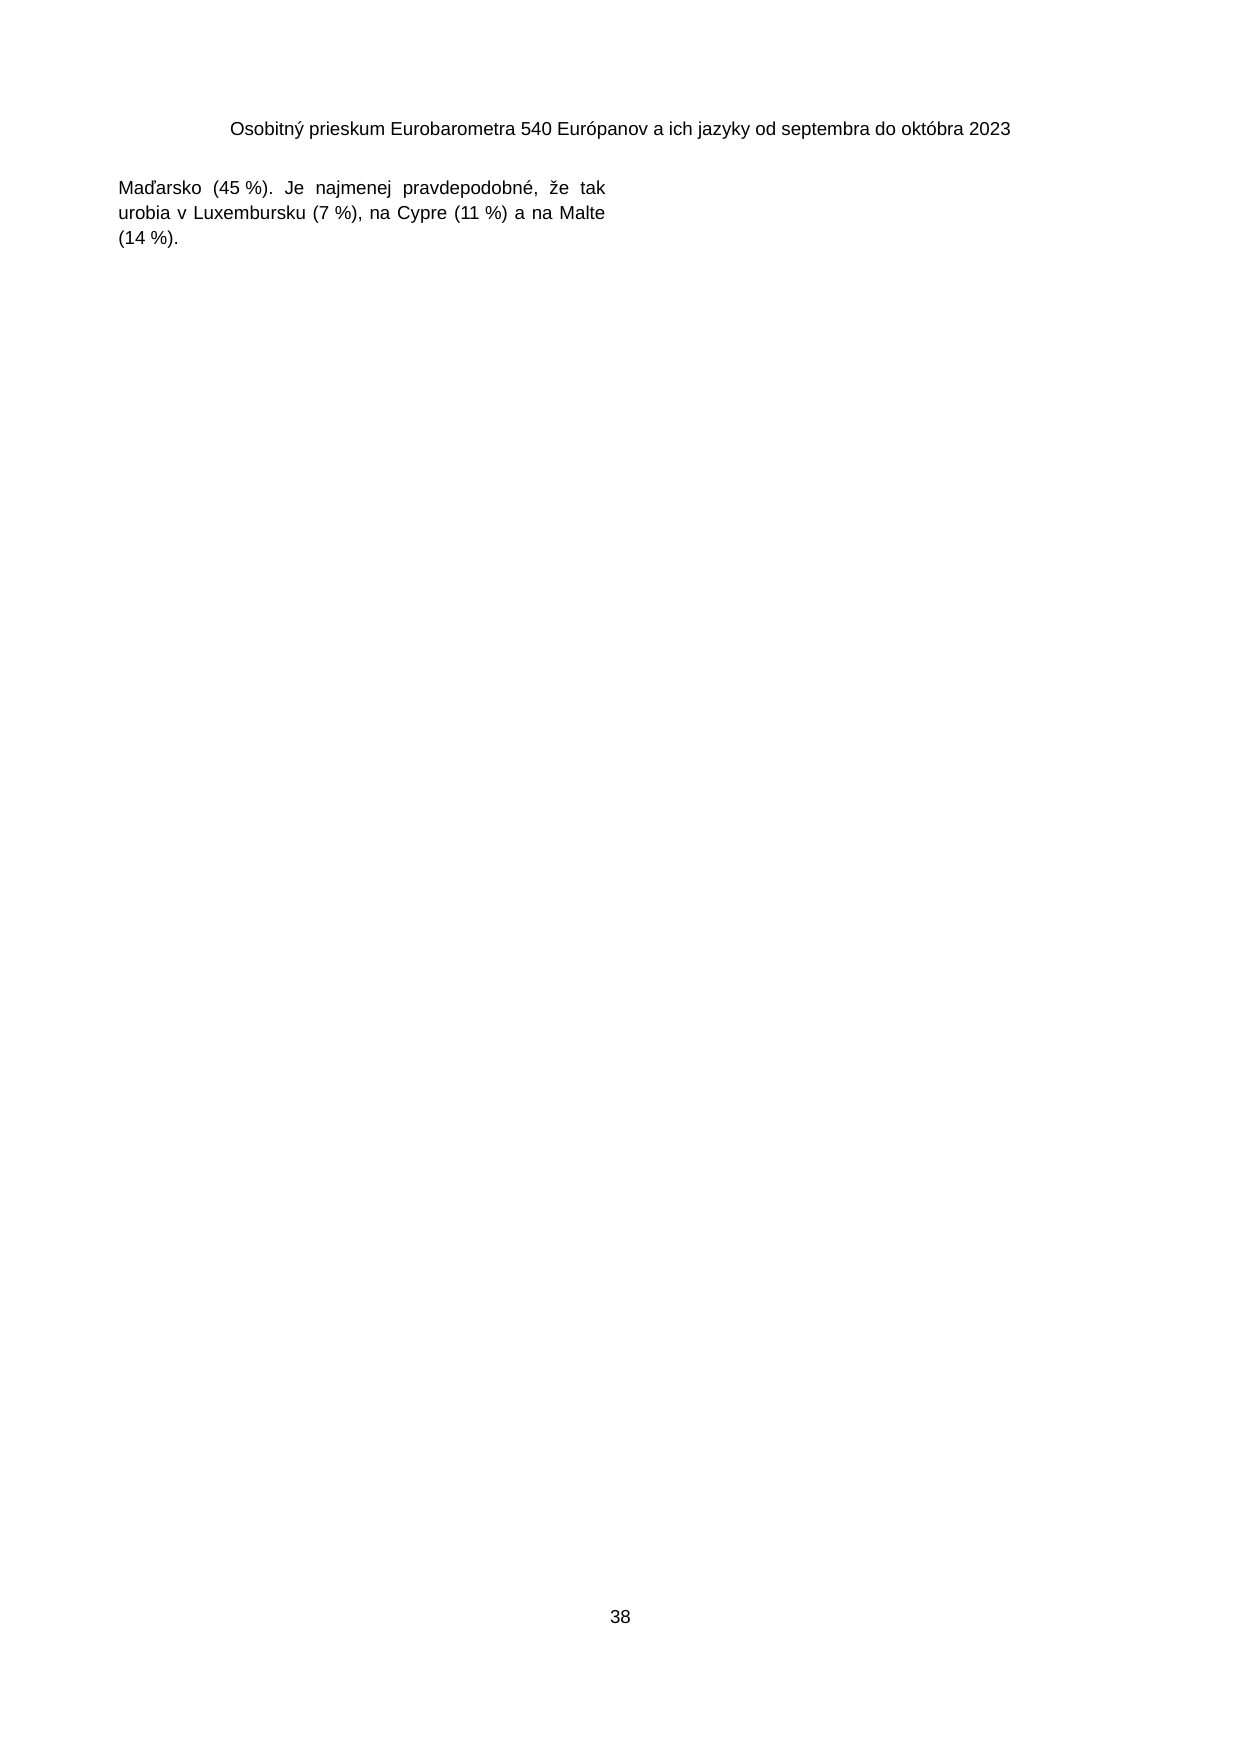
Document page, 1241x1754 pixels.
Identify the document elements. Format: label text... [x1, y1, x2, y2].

text Maďarsko (45 %). Je najmenej pravdepodobné, že tak urobia v Luxembursku (7 %), na Cypre (11 %) a na Malte (14 %). [118, 177, 605, 248]
